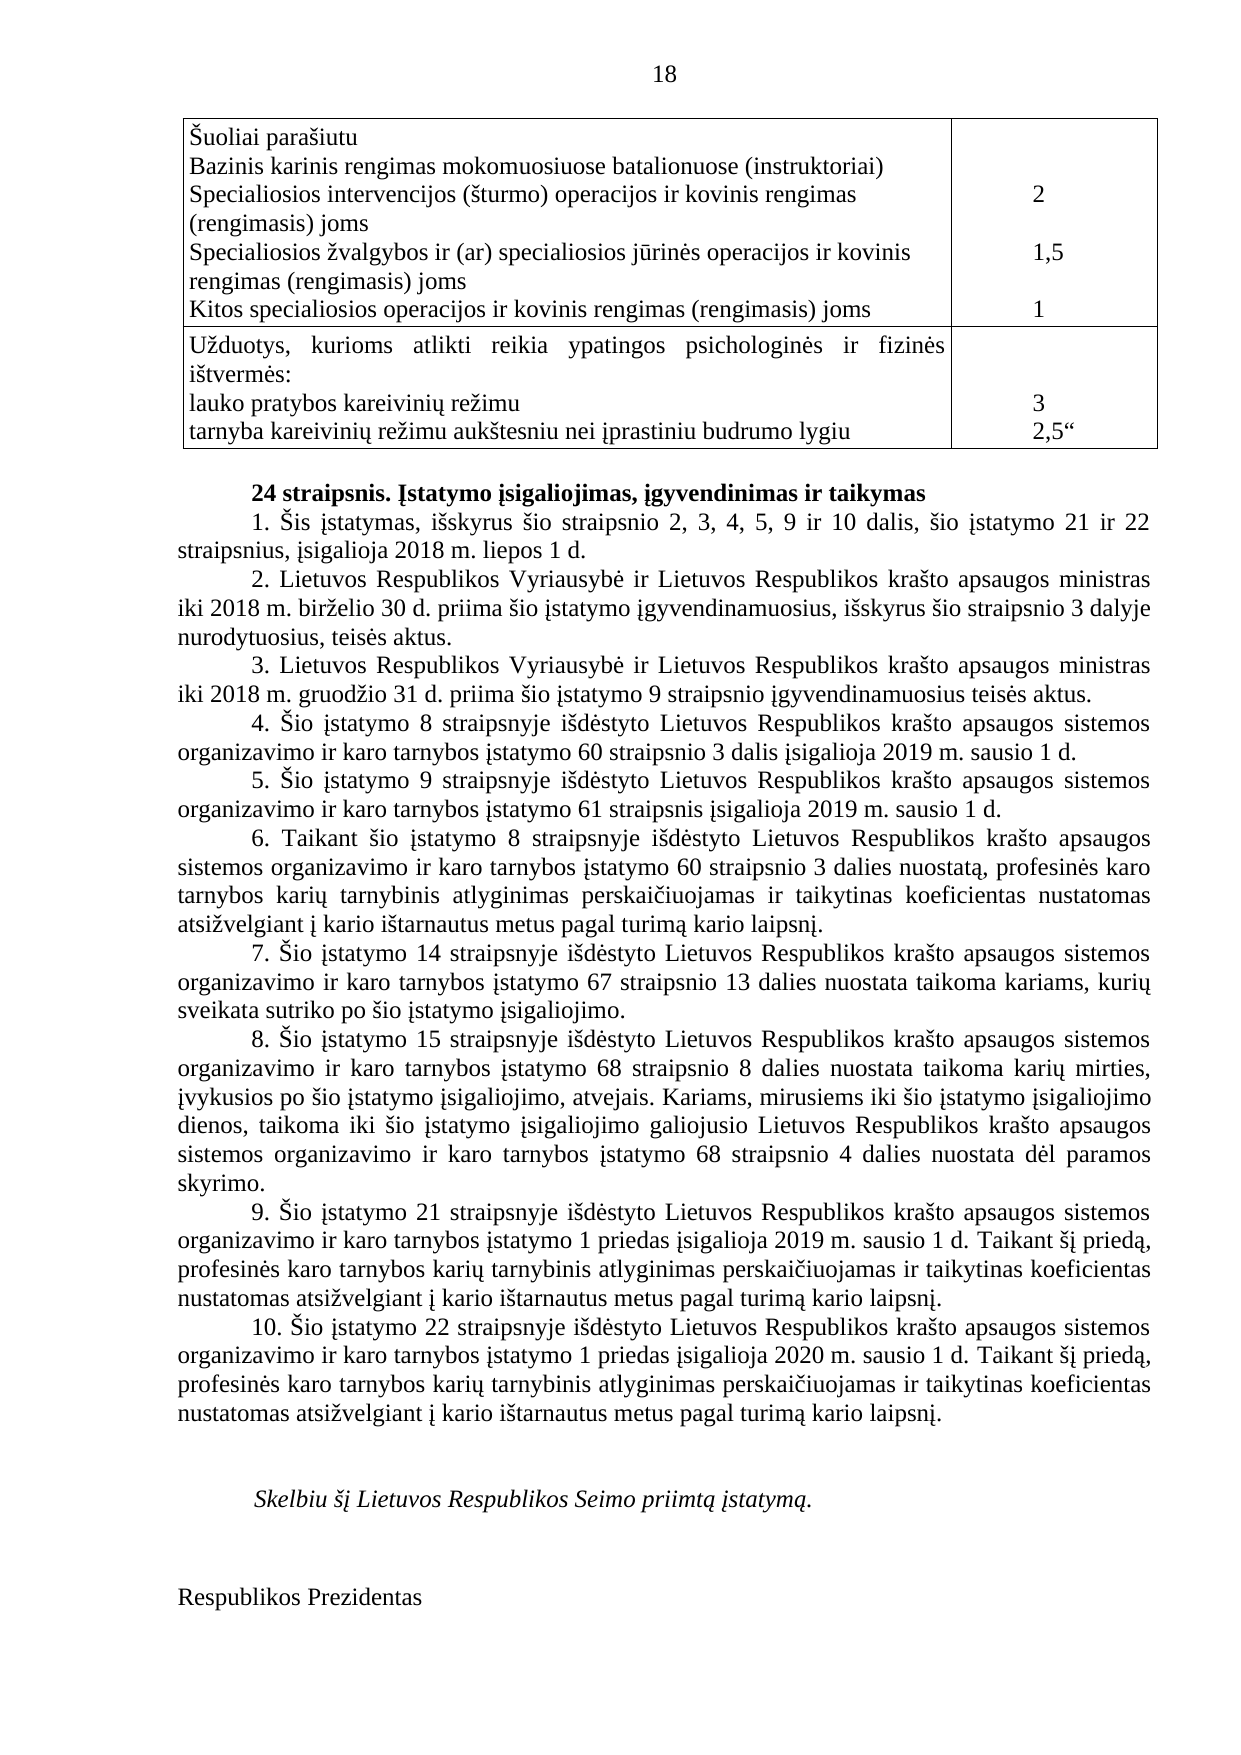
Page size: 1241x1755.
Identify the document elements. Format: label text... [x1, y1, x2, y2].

text 9. Šio įstatymo 21 straipsnyje išdėstyto Lietuvos Respublikos krašto apsaugos sistemos organizavimo ir karo tarnybos įstatymo 1 priedas įsigalioja 2019 m. sausio 1 d. Taikant šį priedą, profesinės karo tarnybos karių tarnybinis atlyginimas perskaičiuojamas ir taikytinas koeficientas nustatomas atsižvelgiant į kario ištarnautus metus pagal turimą kario laipsnį. [177, 1197, 1152, 1312]
table_cell Užduotys, kurioms atlikti reikia ypatingos psichologinės ir fizinės ištvermės: lauko pratybos kareivinių režimu tarnyba kareivinių režimu aukštesniu nei įprastiniu budrumo lygiu [184, 327, 951, 448]
text 10. Šio įstatymo 22 straipsnyje išdėstyto Lietuvos Respublikos krašto apsaugos sistemos organizavimo ir karo tarnybos įstatymo 1 priedas įsigalioja 2020 m. sausio 1 d. Taikant šį priedą, profesinės karo tarnybos karių tarnybinis atlyginimas perskaičiuojamas ir taikytinas koeficientas nustatomas atsižvelgiant į kario ištarnautus metus pagal turimą kario laipsnį. [177, 1312, 1152, 1427]
text 5. Šio įstatymo 9 straipsnyje išdėstyto Lietuvos Respublikos krašto apsaugos sistemos organizavimo ir karo tarnybos įstatymo 61 straipsnis įsigalioja 2019 m. sausio 1 d. [177, 765, 1152, 823]
table_cell 2 1,5 1 [952, 119, 1157, 326]
text 8. Šio įstatymo 15 straipsnyje išdėstyto Lietuvos Respublikos krašto apsaugos sistemos organizavimo ir karo tarnybos įstatymo 68 straipsnio 8 dalies nuostata taikoma karių mirties, įvykusios po šio įstatymo įsigaliojimo, atvejais. Kariams, mirusiems iki šio įstatymo įsigaliojimo dienos, taikoma iki šio įstatymo įsigaliojimo galiojusio Lietuvos Respublikos krašto apsaugos sistemos organizavimo ir karo tarnybos įstatymo 68 straipsnio 4 dalies nuostata dėl paramos skyrimo. [177, 1024, 1152, 1197]
table_cell Šuoliai parašiutu Bazinis karinis rengimas mokomuosiuose batalionuose (instruktoriai) Specialiosios intervencijos (šturmo) operacijos ir kovinis rengimas (rengimasis) joms Specialiosios žvalgybos ir (ar) specialiosios jūrinės operacijos ir kovinis rengimas (rengimasis) joms Kitos specialiosios operacijos ir kovinis rengimas (rengimasis) joms [184, 119, 951, 326]
text 7. Šio įstatymo 14 straipsnyje išdėstyto Lietuvos Respublikos krašto apsaugos sistemos organizavimo ir karo tarnybos įstatymo 67 straipsnio 13 dalies nuostata taikoma kariams, kurių sveikata sutriko po šio įstatymo įsigaliojimo. [177, 938, 1152, 1024]
text 4. Šio įstatymo 8 straipsnyje išdėstyto Lietuvos Respublikos krašto apsaugos sistemos organizavimo ir karo tarnybos įstatymo 60 straipsnio 3 dalis įsigalioja 2019 m. sausio 1 d. [177, 708, 1152, 765]
text 3. Lietuvos Respublikos Vyriausybė ir Lietuvos Respublikos krašto apsaugos ministras iki 2018 m. gruodžio 31 d. priima šio įstatymo 9 straipsnio įgyvendinamuosius teisės aktus. [177, 650, 1152, 708]
text 2. Lietuvos Respublikos Vyriausybė ir Lietuvos Respublikos krašto apsaugos ministras iki 2018 m. birželio 30 d. priima šio įstatymo įgyvendinamuosius, išskyrus šio straipsnio 3 dalyje nurodytuosius, teisės aktus. [177, 564, 1152, 650]
text 24 straipsnis. Įstatymo įsigaliojimas, įgyvendinimas ir taikymas [177, 478, 1152, 507]
text Respublikos Prezidentas [177, 1582, 1152, 1611]
table_cell 3 2,5“ [952, 327, 1157, 448]
text 6. Taikant šio įstatymo 8 straipsnyje išdėstyto Lietuvos Respublikos krašto apsaugos sistemos organizavimo ir karo tarnybos įstatymo 60 straipsnio 3 dalies nuostatą, profesinės karo tarnybos karių tarnybinis atlyginimas perskaičiuojamas ir taikytinas koeficientas nustatomas atsižvelgiant į kario ištarnautus metus pagal turimą kario laipsnį. [177, 823, 1152, 938]
text 1. Šis įstatymas, išskyrus šio straipsnio 2, 3, 4, 5, 9 ir 10 dalis, šio įstatymo 21 ir 22 straipsnius, įsigalioja 2018 m. liepos 1 d. [177, 507, 1152, 564]
text Skelbiu šį Lietuvos Respublikos Seimo priimtą įstatymą. [177, 1484, 1152, 1513]
